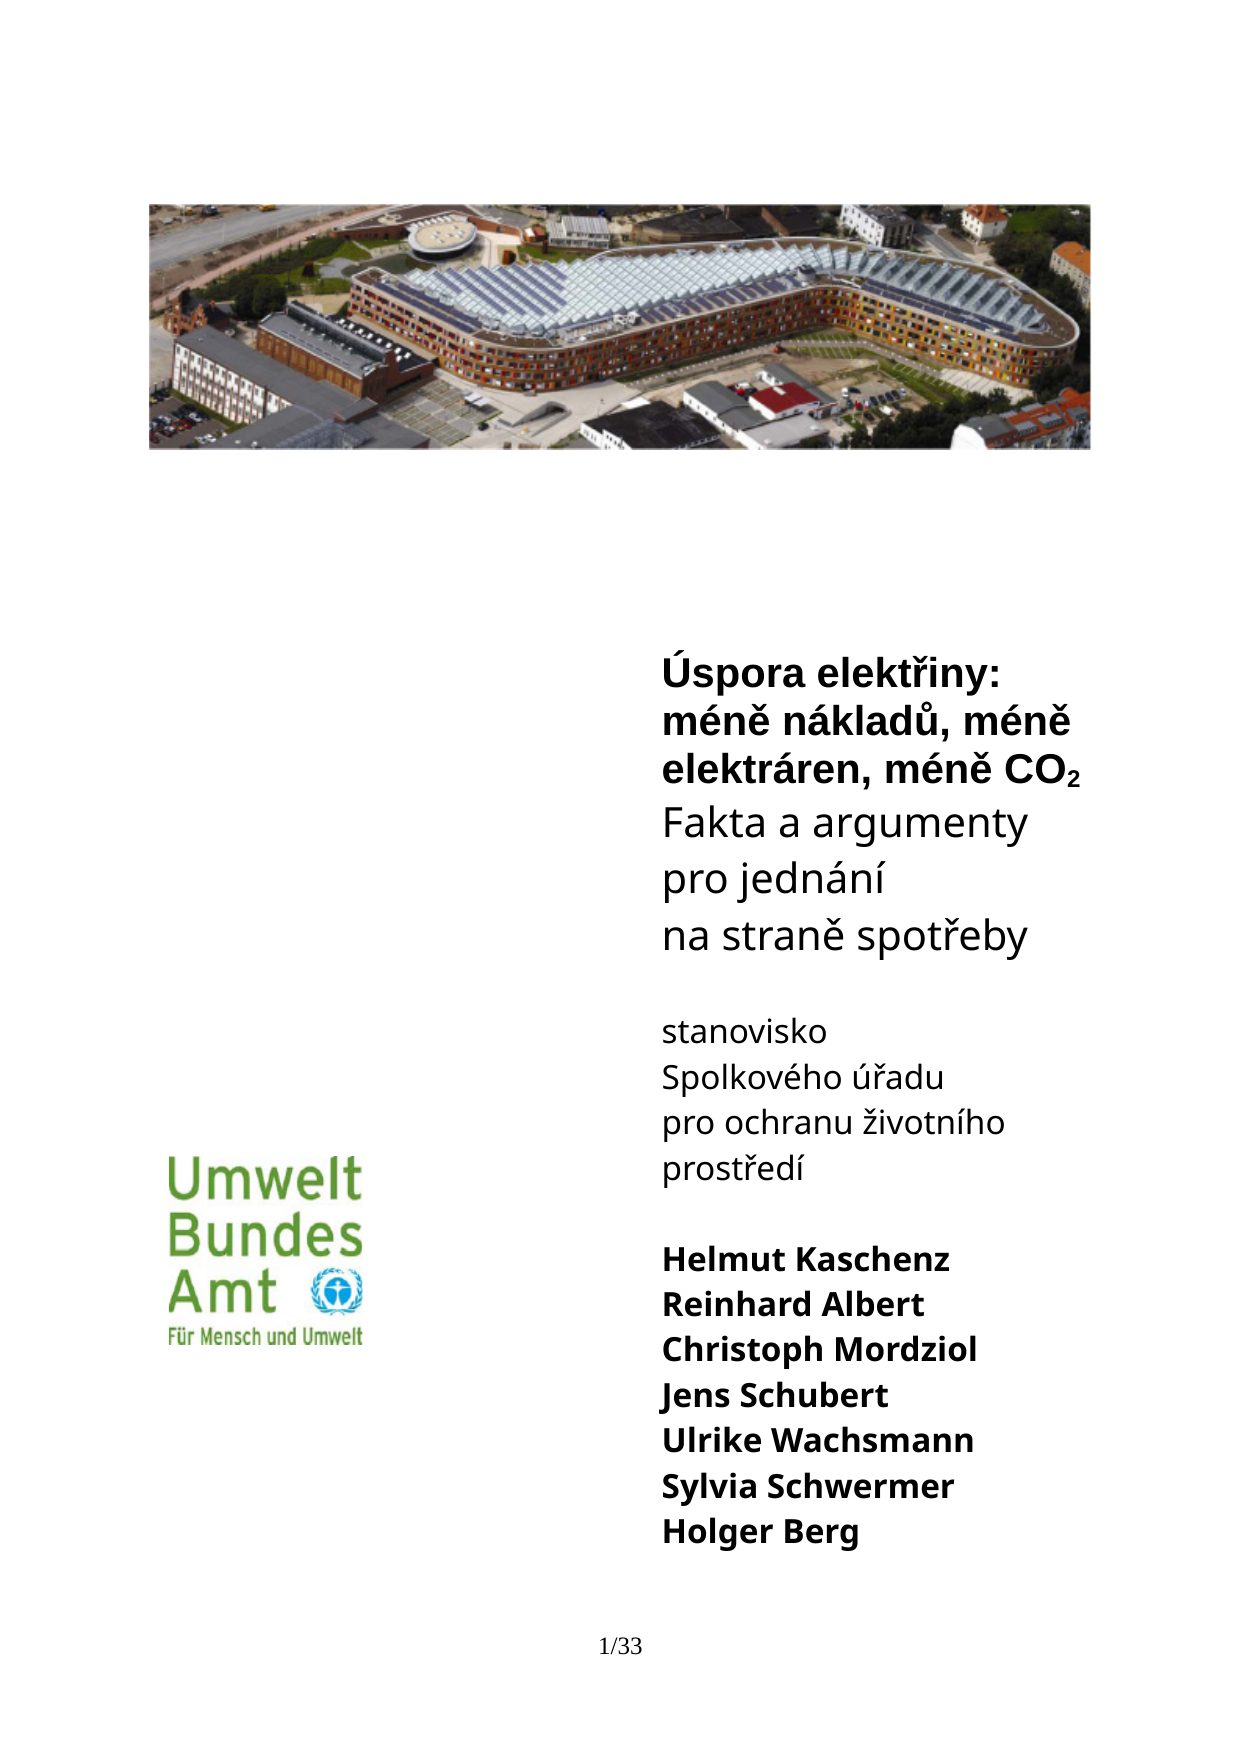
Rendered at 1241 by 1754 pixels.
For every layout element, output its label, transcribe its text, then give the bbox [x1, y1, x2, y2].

picture [168, 1156, 363, 1345]
text Ulrike Wachsmann [661, 1417, 1122, 1462]
text Spolkového úřadu [661, 1054, 1122, 1099]
text Reinhard Albert [661, 1281, 1122, 1326]
text Holger Berg [661, 1508, 1122, 1553]
text Helmut Kaschenz [661, 1235, 1122, 1281]
text Fakta a argumenty [661, 792, 1122, 849]
text prostředí [661, 1144, 1122, 1190]
picture [149, 204, 1092, 450]
text pro ochranu životního [661, 1099, 1122, 1144]
text elektráren, méně CO2 [661, 744, 1122, 792]
text na straně spotřeby [661, 906, 1122, 963]
text pro jednání [661, 849, 1122, 906]
text Úspora elektřiny: méně nákladů, méně [661, 649, 1122, 744]
text Jens Schubert [661, 1372, 1122, 1417]
text Christoph Mordziol [661, 1326, 1122, 1372]
text Sylvia Schwermer [661, 1462, 1122, 1508]
text stanovisko [661, 1008, 1122, 1054]
